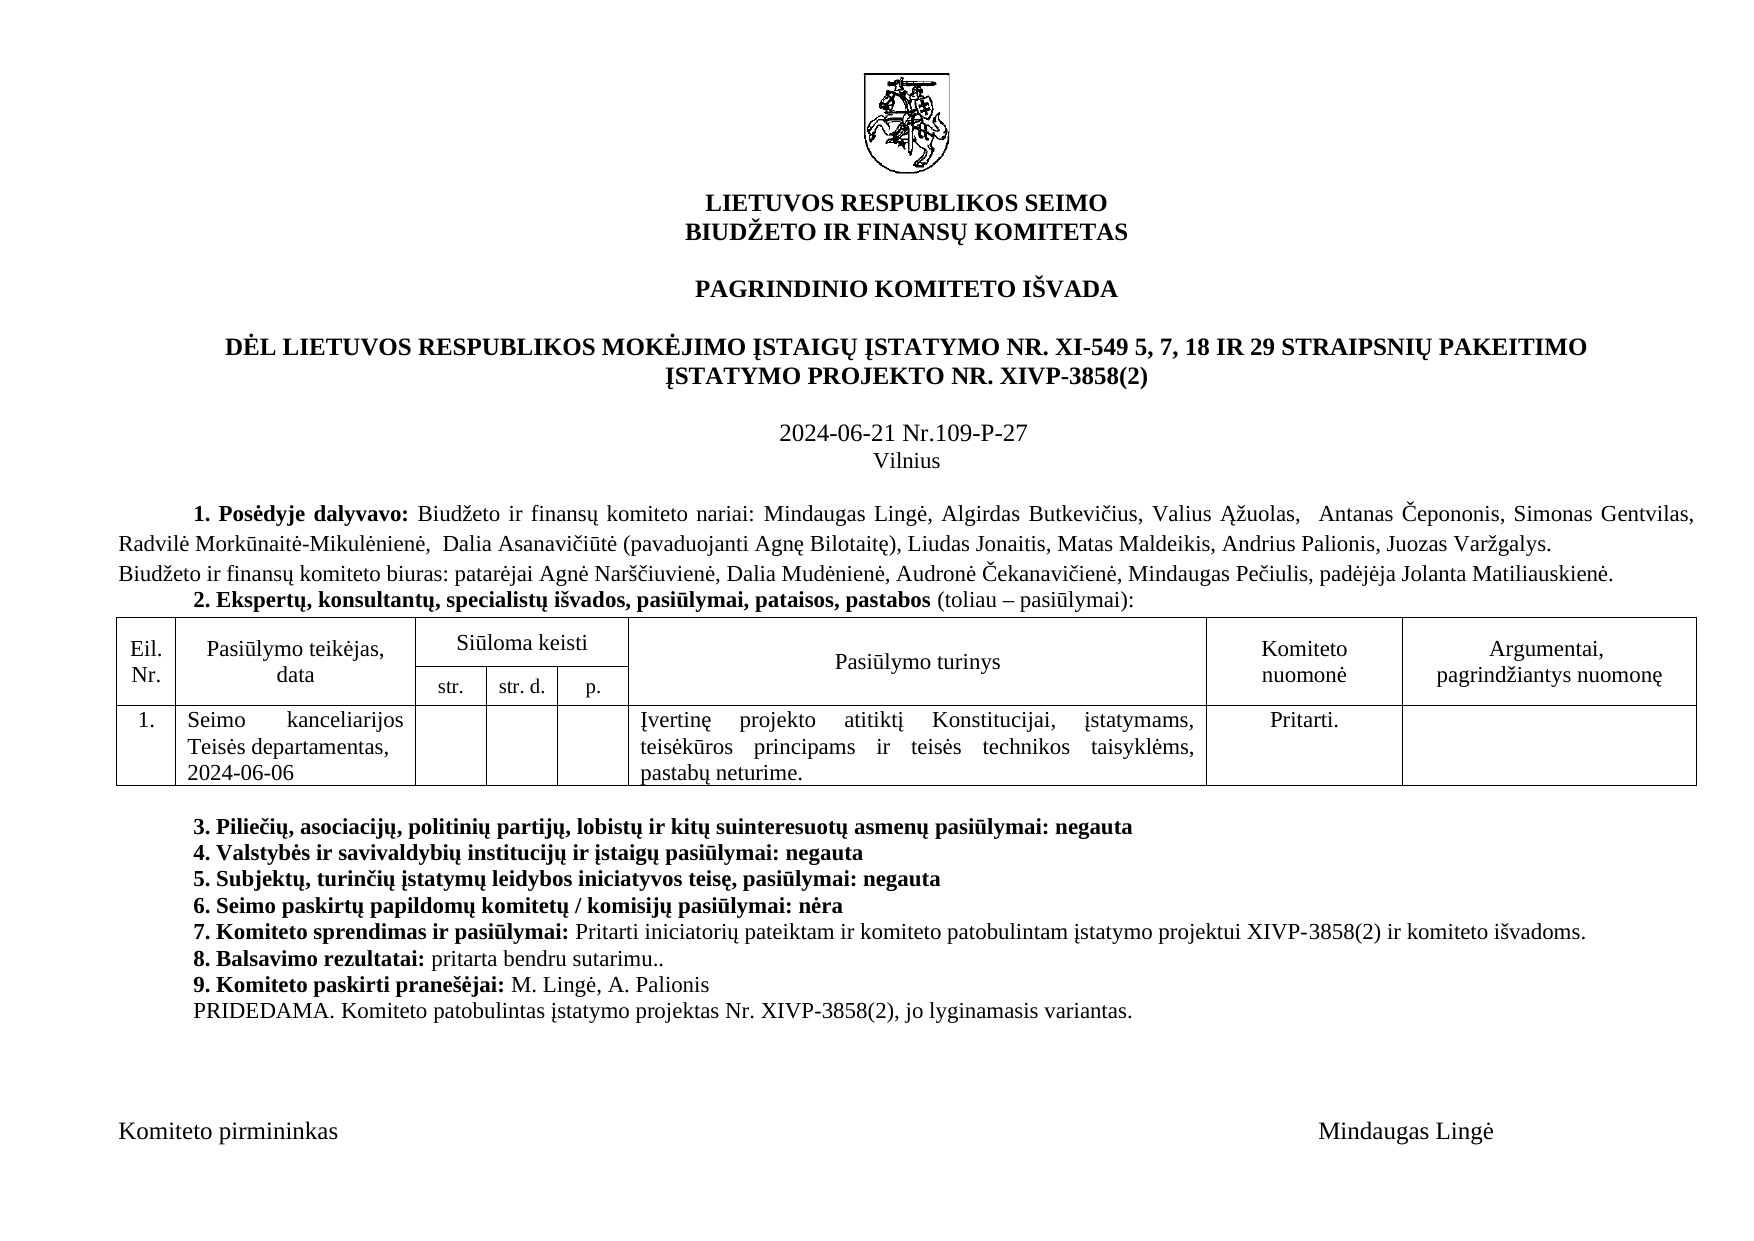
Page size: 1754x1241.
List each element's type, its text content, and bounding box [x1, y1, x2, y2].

table_cell 1. [117, 706, 175, 785]
table_header Eil. Nr. [117, 618, 175, 705]
table_cell Įvertinę projekto atitiktį Konstitucijai, įstatymams, teisėkūros principams ir teisės technikos taisyklėms, pastabų neturime. [629, 706, 1206, 785]
table_cell p. [558, 667, 628, 705]
text PRIDEDAMA. Komiteto patobulintas įstatymo projektas Nr. XIVP-3858(2), jo lyginamasis variantas. [118, 997, 1695, 1024]
table_cell [558, 706, 628, 785]
subtitle 6. Seimo paskirtų papildomų komitetų / komisijų pasiūlymai: nėra [118, 892, 1695, 918]
text 1. Posėdyje dalyvavo: Biudžeto ir finansų komiteto nariai: Mindaugas Lingė, Algirdas Butkevičius, Valius Ąžuolas, Antanas Čepononis, Simonas Gentvilas, Radvilė Morkūnaitė-Mikulėnienė, Dalia Asanavičiūtė (pavaduojanti Agnę Bilotaitę), Liudas Jonaitis, Matas Maldeikis, Andrius Palionis, Juozas Varžgalys. [118, 500, 1695, 556]
subtitle 5. Subjektų, turinčių įstatymų leidybos iniciatyvos teisę, pasiūlymai: negauta [118, 866, 1695, 892]
text DĖL LIETUVOS RESPUBLIKOS MOKĖJIMO ĮSTAIGŲ ĮSTATYMO NR. XI-549 5, 7, 18 IR 29 STRAIPSNIŲ PAKEITIMO ĮSTATYMO PROJEKTO NR. XIVP-3858(2) [118, 332, 1695, 389]
table_header Komiteto nuomonė [1207, 618, 1402, 705]
text Biudžeto ir finansų komiteto biuras: patarėjai Agnė Narščiuvienė, Dalia Mudėnienė, Audronė Čekanavičienė, Mindaugas Pečiulis, padėjėja Jolanta Matiliauskienė. [118, 560, 1695, 586]
text LIETUVOS RESPUBLIKOS SEIMO [118, 188, 1695, 217]
text 2024-06-21 Nr.109-P-27 [118, 418, 1695, 447]
table_cell [1403, 706, 1696, 785]
table_header Pasiūlymo turinys [629, 618, 1206, 705]
table_header Argumentai, pagrindžiantys nuomonę [1403, 618, 1696, 705]
table_cell str. [416, 667, 486, 705]
table_cell Pritarti. [1207, 706, 1402, 785]
subtitle 3. Piliečių, asociacijų, politinių partijų, lobistų ir kitų suinteresuotų asmenų pasiūlymai: negauta [118, 813, 1695, 839]
text 8. Balsavimo rezultatai: pritarta bendru sutarimu.. [118, 944, 1695, 971]
text 7. Komiteto sprendimas ir pasiūlymai: Pritarti iniciatorių pateiktam ir komiteto patobulintam įstatymo projektui XIVP-3858(2) ir komiteto išvadoms. [118, 918, 1695, 944]
text 9. Komiteto paskirti pranešėjai: M. Lingė, A. Palionis [118, 971, 1695, 997]
text Biudžeto ir finansų komitetas [118, 217, 1695, 246]
text 2. Ekspertų, konsultantų, specialistų išvados, pasiūlymai, pataisos, pastabos (toliau – pasiūlymai): [118, 586, 1695, 613]
table_cell [487, 706, 557, 785]
table_cell [416, 706, 486, 785]
text Vilnius [118, 447, 1695, 473]
table_header Pasiūlymo teikėjas, data [176, 618, 415, 705]
subtitle 4. Valstybės ir savivaldybių institucijų ir įstaigų pasiūlymai: negauta [118, 839, 1695, 866]
text Komiteto pirmininkas (Parašas) Mindaugas Lingė [118, 1116, 1695, 1144]
subtitle PAGRINDINIO KOMITETO IŠVADA [118, 274, 1695, 303]
table_header Siūloma keisti [416, 618, 628, 666]
table_cell str. d. [487, 667, 557, 705]
table_cell Seimo kanceliarijos Teisės departamentas, 2024-06-06 [176, 706, 415, 785]
